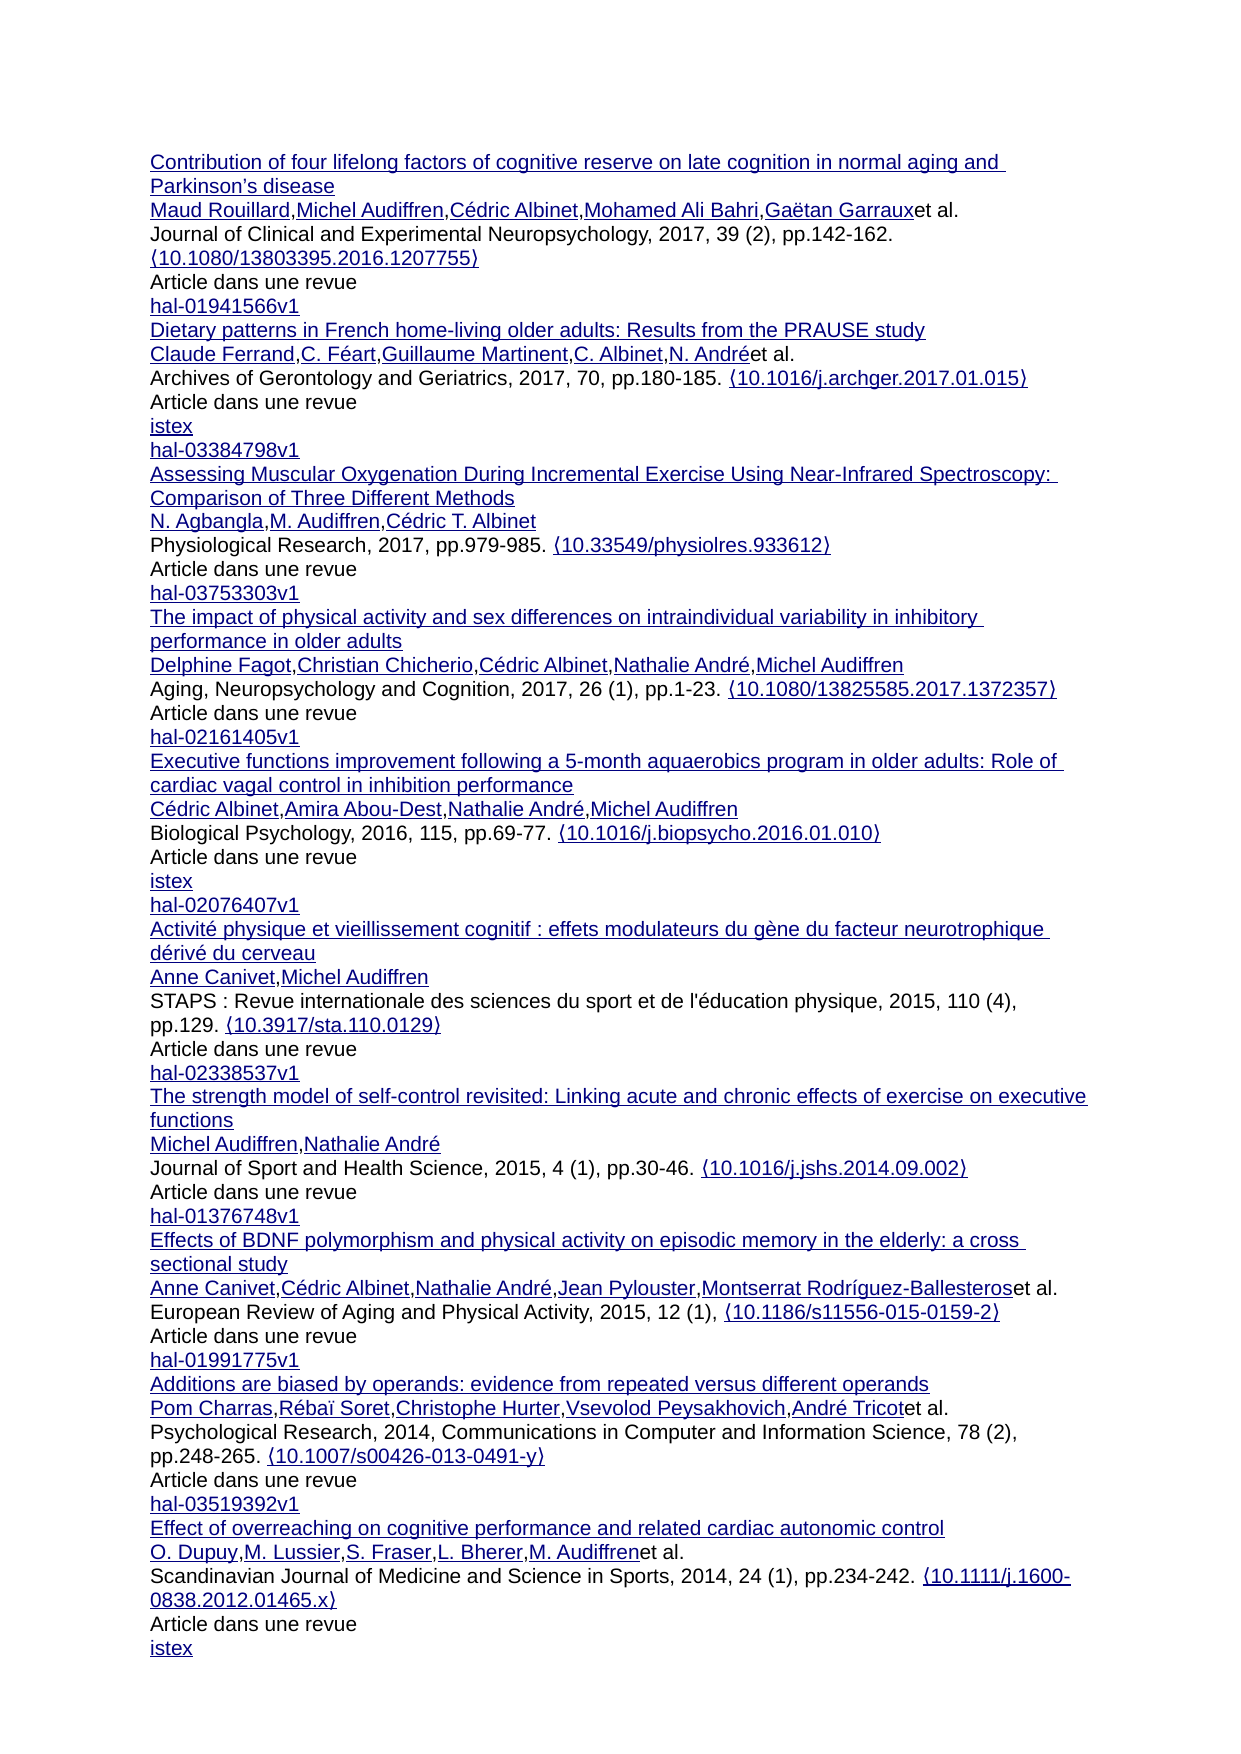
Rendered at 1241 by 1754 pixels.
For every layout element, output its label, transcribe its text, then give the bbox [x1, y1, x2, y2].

table_cell Activité physique et vieillissement cognitif : effets modulateurs du gène du facteur neurotrophique dérivé du cerveau Anne Canivet,Michel Audiffren STAPS : Revue internationale des sciences du sport et de l'éducation physique, 2015, 110 (4), pp.129. ⟨10.3917/sta.110.0129⟩ Article dans une revue hal-02338537v1 [150, 917, 1090, 1084]
table_cell Effect of overreaching on cognitive performance and related cardiac autonomic control O. Dupuy,M. Lussier,S. Fraser,L. Bherer,M. Audiffrenet al. Scandinavian Journal of Medicine and Science in Sports, 2014, 24 (1), pp.234-242. ⟨10.1111/j.1600-0838.2012.01465.x⟩ Article dans une revue istex [150, 1516, 1090, 1659]
table_cell The strength model of self-control revisited: Linking acute and chronic effects of exercise on executive functions Michel Audiffren,Nathalie André Journal of Sport and Health Science, 2015, 4 (1), pp.30-46. ⟨10.1016/j.jshs.2014.09.002⟩ Article dans une revue hal-01376748v1 [150, 1084, 1090, 1228]
table_cell Effects of BDNF polymorphism and physical activity on episodic memory in the elderly: a cross sectional study Anne Canivet,Cédric Albinet,Nathalie André,Jean Pylouster,Montserrat Rodríguez-Ballesteroset al. European Review of Aging and Physical Activity, 2015, 12 (1), ⟨10.1186/s11556-015-0159-2⟩ Article dans une revue hal-01991775v1 [150, 1228, 1090, 1372]
table_cell Assessing Muscular Oxygenation During Incremental Exercise Using Near-Infrared Spectroscopy: Comparison of Three Different Methods N. Agbangla,M. Audiffren,Cédric T. Albinet Physiological Research, 2017, pp.979-985. ⟨10.33549/physiolres.933612⟩ Article dans une revue hal-03753303v1 [150, 461, 1090, 605]
table_cell Dietary patterns in French home-living older adults: Results from the PRAUSE study Claude Ferrand,C. Féart,Guillaume Martinent,C. Albinet,N. Andréet al. Archives of Gerontology and Geriatrics, 2017, 70, pp.180-185. ⟨10.1016/j.archger.2017.01.015⟩ Article dans une revue istex hal-03384798v1 [150, 318, 1090, 461]
table_cell The impact of physical activity and sex differences on intraindividual variability in inhibitory performance in older adults Delphine Fagot,Christian Chicherio,Cédric Albinet,Nathalie André,Michel Audiffren Aging, Neuropsychology and Cognition, 2017, 26 (1), pp.1-23. ⟨10.1080/13825585.2017.1372357⟩ Article dans une revue hal-02161405v1 [150, 605, 1090, 749]
table_cell Additions are biased by operands: evidence from repeated versus different operands Pom Charras,Rébaï Soret,Christophe Hurter,Vsevolod Peysakhovich,André Tricotet al. Psychological Research, 2014, Communications in Computer and Information Science, 78 (2), pp.248-265. ⟨10.1007/s00426-013-0491-y⟩ Article dans une revue hal-03519392v1 [150, 1372, 1090, 1516]
table_cell Contribution of four lifelong factors of cognitive reserve on late cognition in normal aging and Parkinson’s disease Maud Rouillard,Michel Audiffren,Cédric Albinet,Mohamed Ali Bahri,Gaëtan Garrauxet al. Journal of Clinical and Experimental Neuropsychology, 2017, 39 (2), pp.142-162. ⟨10.1080/13803395.2016.1207755⟩ Article dans une revue hal-01941566v1 [150, 150, 1090, 318]
table_cell Executive functions improvement following a 5-month aquaerobics program in older adults: Role of cardiac vagal control in inhibition performance Cédric Albinet,Amira Abou-Dest,Nathalie André,Michel Audiffren Biological Psychology, 2016, 115, pp.69-77. ⟨10.1016/j.biopsycho.2016.01.010⟩ Article dans une revue istex hal-02076407v1 [150, 749, 1090, 917]
